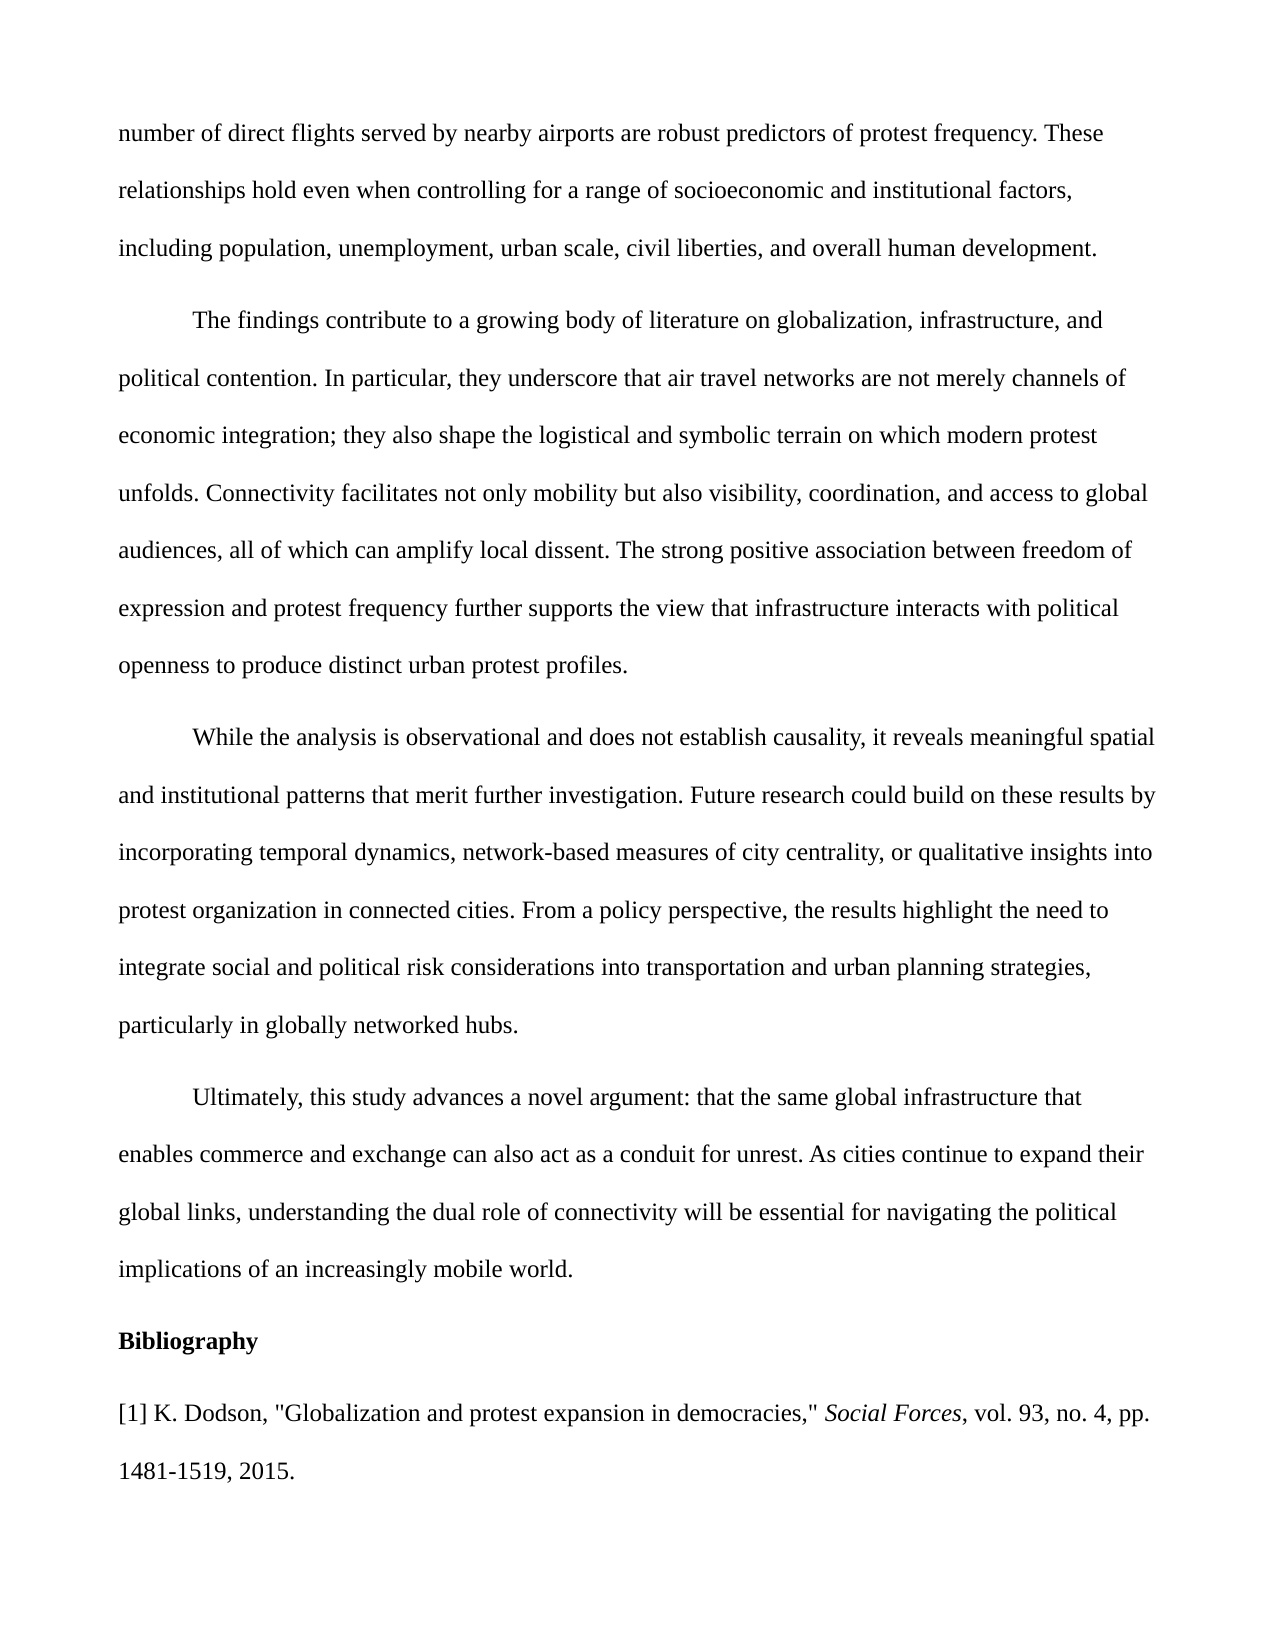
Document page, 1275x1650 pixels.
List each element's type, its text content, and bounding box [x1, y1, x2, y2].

text Ultimately, this study advances a novel argument: that the same global infrastructure that enables commerce and exchange can also act as a conduit for unrest. As cities continue to expand their global links, understanding the dual role of connectivity will be essential for navigating the political implications of an increasingly mobile world. [118, 1082, 1157, 1283]
text [1] K. Dodson, "Globalization and protest expansion in democracies," Social Forces, vol. 93, no. 4, pp. 1481-1519, 2015. [118, 1398, 1157, 1485]
text number of direct flights served by nearby airports are robust predictors of protest frequency. These relationships hold even when controlling for a range of socioeconomic and institutional factors, including population, unemployment, urban scale, civil liberties, and overall human development. [118, 118, 1157, 262]
text While the analysis is observational and does not establish causality, it reveals meaningful spatial and institutional patterns that merit further investigation. Future research could build on these results by incorporating temporal dynamics, network-based measures of city centrality, or qualitative insights into protest organization in connected cities. From a policy perspective, the results highlight the need to integrate social and political risk considerations into transportation and urban planning strategies, particularly in globally networked hubs. [118, 722, 1157, 1038]
text The findings contribute to a growing body of literature on globalization, infrastructure, and political contention. In particular, they underscore that air travel networks are not merely channels of economic integration; they also shape the logistical and symbolic terrain on which modern protest unfolds. Connectivity facilitates not only mobility but also visibility, coordination, and access to global audiences, all of which can amplify local dissent. The strong positive association between freedom of expression and protest frequency further supports the view that infrastructure interacts with political openness to produce distinct urban protest profiles. [118, 305, 1157, 679]
text Bibliography [118, 1326, 1157, 1355]
